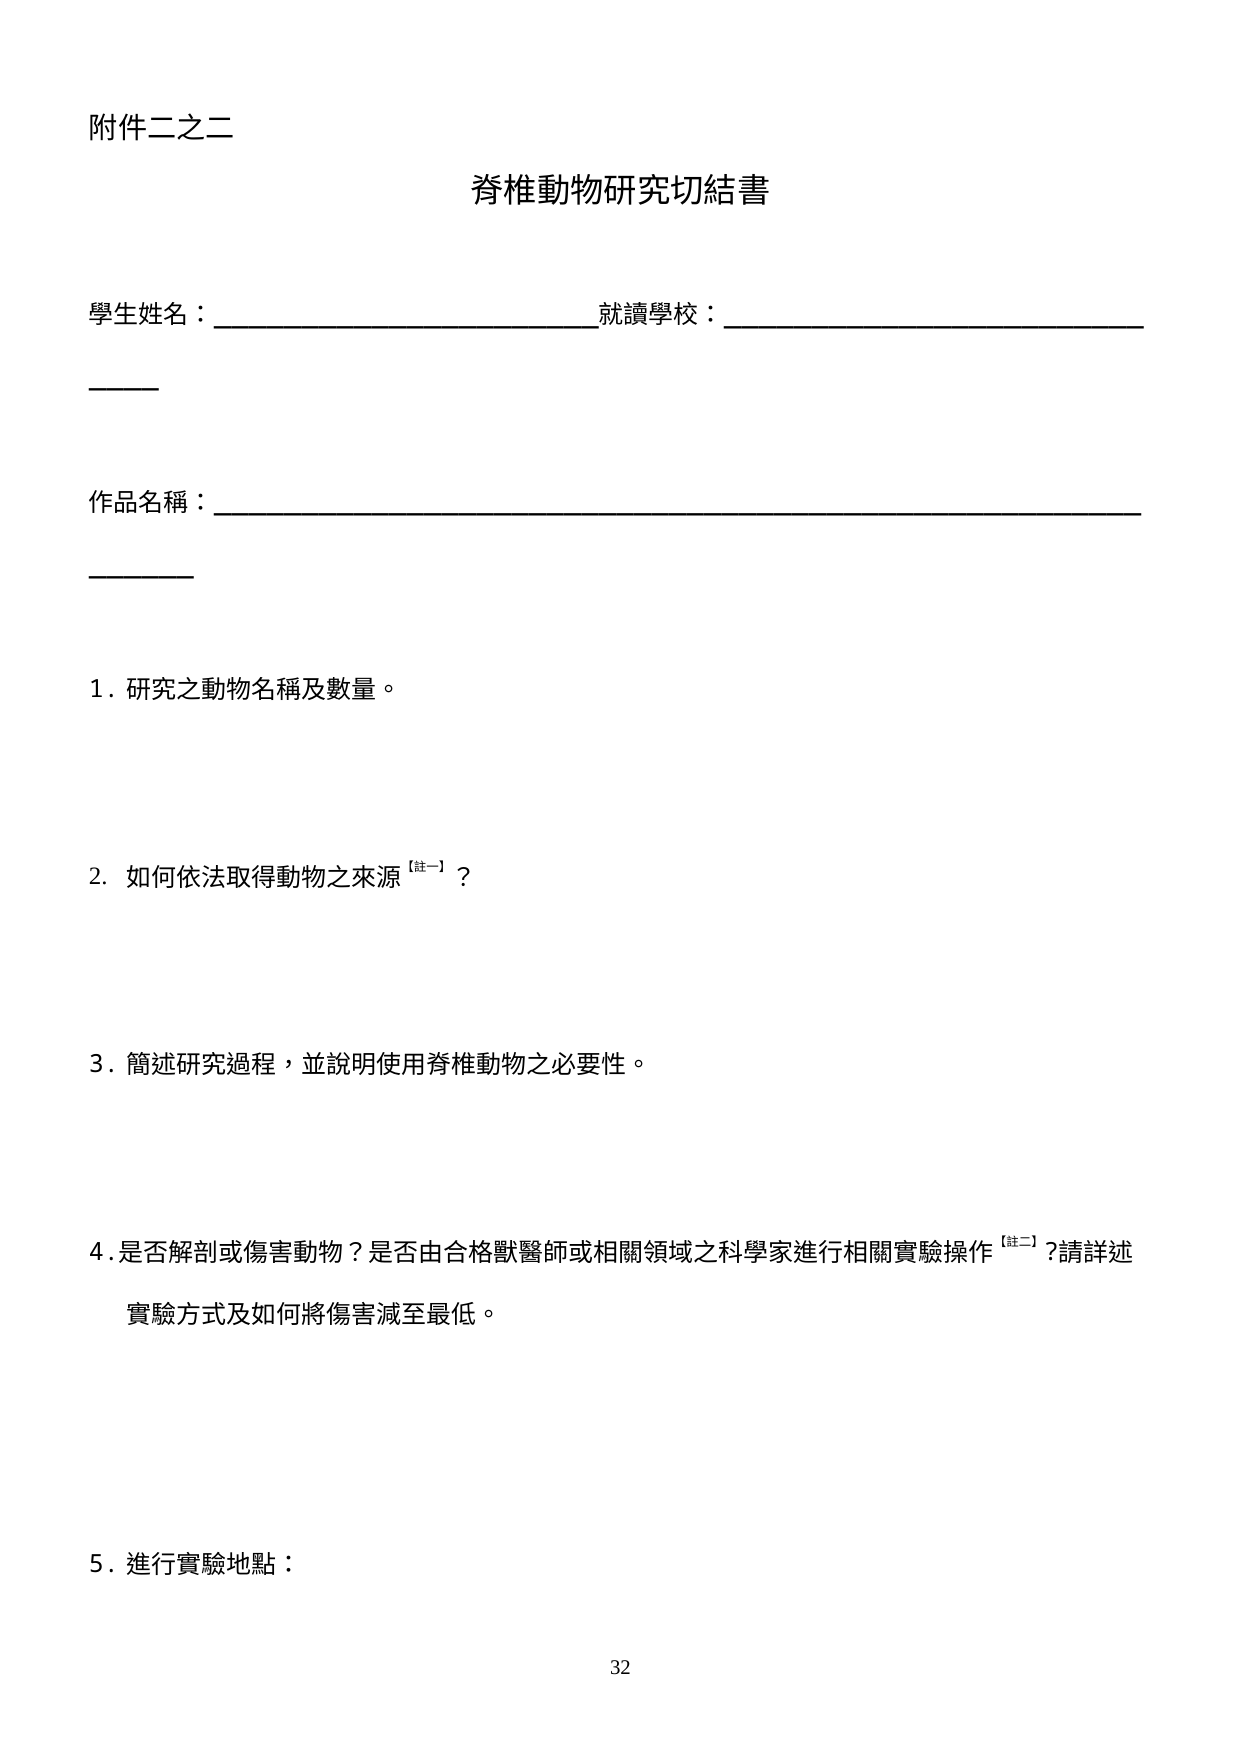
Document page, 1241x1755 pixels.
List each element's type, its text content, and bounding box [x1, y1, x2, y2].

text 作品名稱：___________________________________________________________ [89, 459, 1152, 584]
list 研究之動物名稱及數量。 [89, 646, 1152, 709]
list 簡述研究過程，並說明使用脊椎動物之必要性。 [89, 1021, 1152, 1084]
text 脊椎動物研究切結書 [89, 146, 1152, 209]
list 進行實驗地點： [89, 1521, 1152, 1584]
text 學生姓名：______________________就讀學校：____________________________ [89, 271, 1152, 396]
text 附件二之二 [89, 84, 1152, 146]
list 如何依法取得動物之來源【註一】？ [89, 834, 1152, 896]
text 4.是否解剖或傷害動物？是否由合格獸醫師或相關領域之科學家進行相關實驗操作【註二】?請詳述實驗方式及如何將傷害減至最低。 [89, 1209, 1152, 1334]
